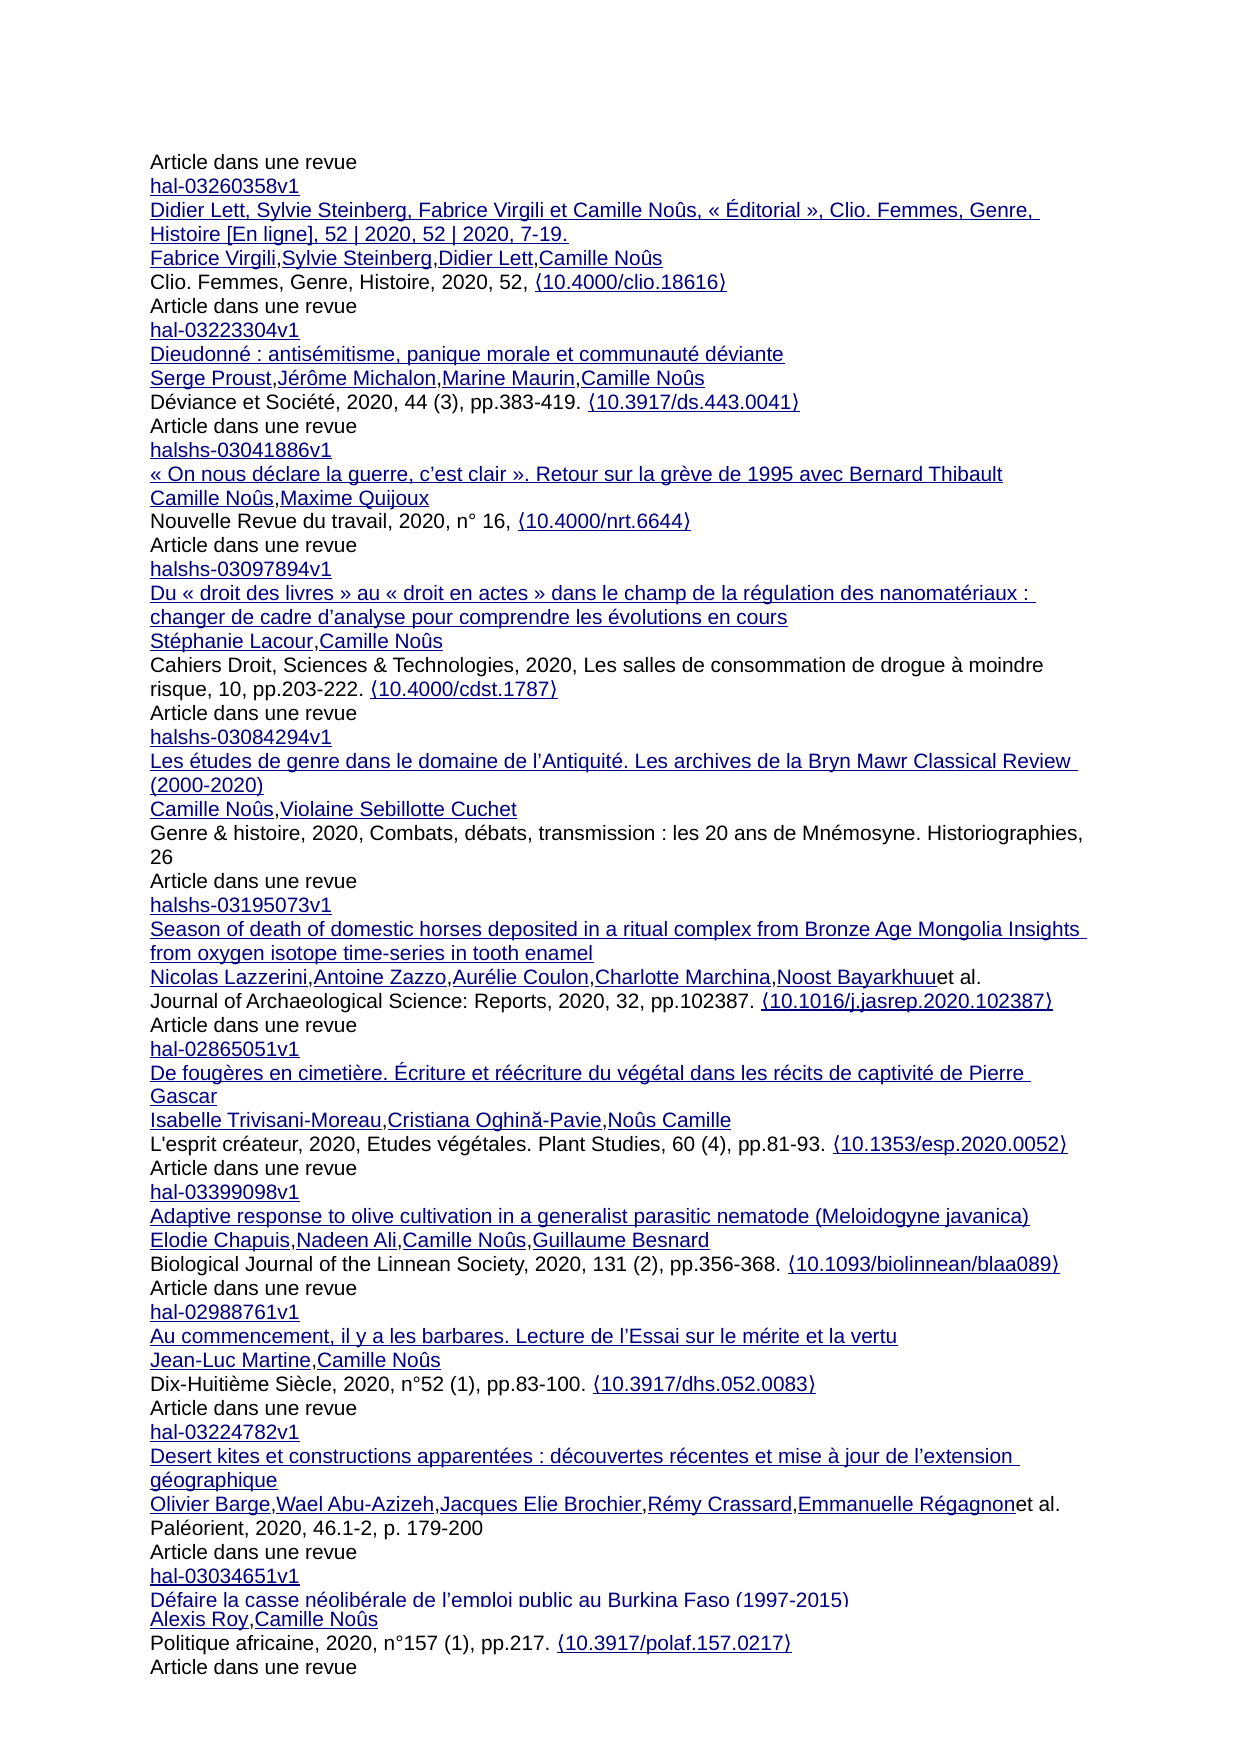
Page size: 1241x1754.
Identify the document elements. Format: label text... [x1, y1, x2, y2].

table_cell Didier Lett, Sylvie Steinberg, Fabrice Virgili et Camille Noûs, « Éditorial », Clio. Femmes, Genre, Histoire [En ligne], 52 | 2020, 52 | 2020, 7-19. Fabrice Virgili,Sylvie Steinberg,Didier Lett,Camille Noûs Clio. Femmes, Genre, Histoire, 2020, 52, ⟨10.4000/clio.18616⟩ Article dans une revue hal-03223304v1 [150, 198, 1090, 342]
table_cell Article dans une revue hal-03260358v1 [150, 150, 1090, 198]
table_cell Au commencement, il y a les barbares. Lecture de l’Essai sur le mérite et la vertu Jean-Luc Martine,Camille Noûs Dix-Huitième Siècle, 2020, n°52 (1), pp.83-100. ⟨10.3917/dhs.052.0083⟩ Article dans une revue hal-03224782v1 [150, 1324, 1090, 1444]
table_cell Du « droit des livres » au « droit en actes » dans le champ de la régulation des nanomatériaux : changer de cadre d’analyse pour comprendre les évolutions en cours Stéphanie Lacour,Camille Noûs Cahiers Droit, Sciences & Technologies, 2020, Les salles de consommation de drogue à moindre risque, 10, pp.203-222. ⟨10.4000/cdst.1787⟩ Article dans une revue halshs-03084294v1 [150, 581, 1090, 749]
table_cell Les études de genre dans le domaine de l’Antiquité. Les archives de la Bryn Mawr Classical Review (2000-2020) Camille Noûs,Violaine Sebillotte Cuchet Genre & histoire, 2020, Combats, débats, transmission : les 20 ans de Mnémosyne. Historiographies, 26 Article dans une revue halshs-03195073v1 [150, 749, 1090, 917]
table_cell « On nous déclare la guerre, c’est clair ». Retour sur la grève de 1995 avec Bernard Thibault Camille Noûs,Maxime Quijoux Nouvelle Revue du travail, 2020, n° 16, ⟨10.4000/nrt.6644⟩ Article dans une revue halshs-03097894v1 [150, 461, 1090, 581]
table_cell Adaptive response to olive cultivation in a generalist parasitic nematode (Meloidogyne javanica) Elodie Chapuis,Nadeen Ali,Camille Noûs,Guillaume Besnard Biological Journal of the Linnean Society, 2020, 131 (2), pp.356-368. ⟨10.1093/biolinnean/blaa089⟩ Article dans une revue hal-02988761v1 [150, 1204, 1090, 1324]
table_cell Dieudonné : antisémitisme, panique morale et communauté déviante Serge Proust,Jérôme Michalon,Marine Maurin,Camille Noûs Déviance et Société, 2020, 44 (3), pp.383-419. ⟨10.3917/ds.443.0041⟩ Article dans une revue halshs-03041886v1 [150, 342, 1090, 461]
table_cell Desert kites et constructions apparentées : découvertes récentes et mise à jour de l’extension géographique Olivier Barge,Wael Abu-Azizeh,Jacques Elie Brochier,Rémy Crassard,Emmanuelle Régagnonet al. Paléorient, 2020, 46.1-2, p. 179-200 Article dans une revue hal-03034651v1 [150, 1444, 1090, 1587]
table_cell De fougères en cimetière. Écriture et réécriture du végétal dans les récits de captivité de Pierre Gascar Isabelle Trivisani-Moreau,Cristiana Oghină-Pavie,Noûs Camille L'esprit créateur, 2020, Etudes végétales. Plant Studies, 60 (4), pp.81-93. ⟨10.1353/esp.2020.0052⟩ Article dans une revue hal-03399098v1 [150, 1060, 1090, 1204]
table_cell Défaire la casse néolibérale de l’emploi public au Burkina Faso (1997-2015) Alexis Roy,Camille Noûs Politique africaine, 2020, n°157 (1), pp.217. ⟨10.3917/polaf.157.0217⟩ Article dans une revue [150, 1588, 1090, 1679]
table_cell Season of death of domestic horses deposited in a ritual complex from Bronze Age Mongolia Insights from oxygen isotope time-series in tooth enamel Nicolas Lazzerini,Antoine Zazzo,Aurélie Coulon,Charlotte Marchina,Noost Bayarkhuuet al. Journal of Archaeological Science: Reports, 2020, 32, pp.102387. ⟨10.1016/j.jasrep.2020.102387⟩ Article dans une revue hal-02865051v1 [150, 917, 1090, 1060]
